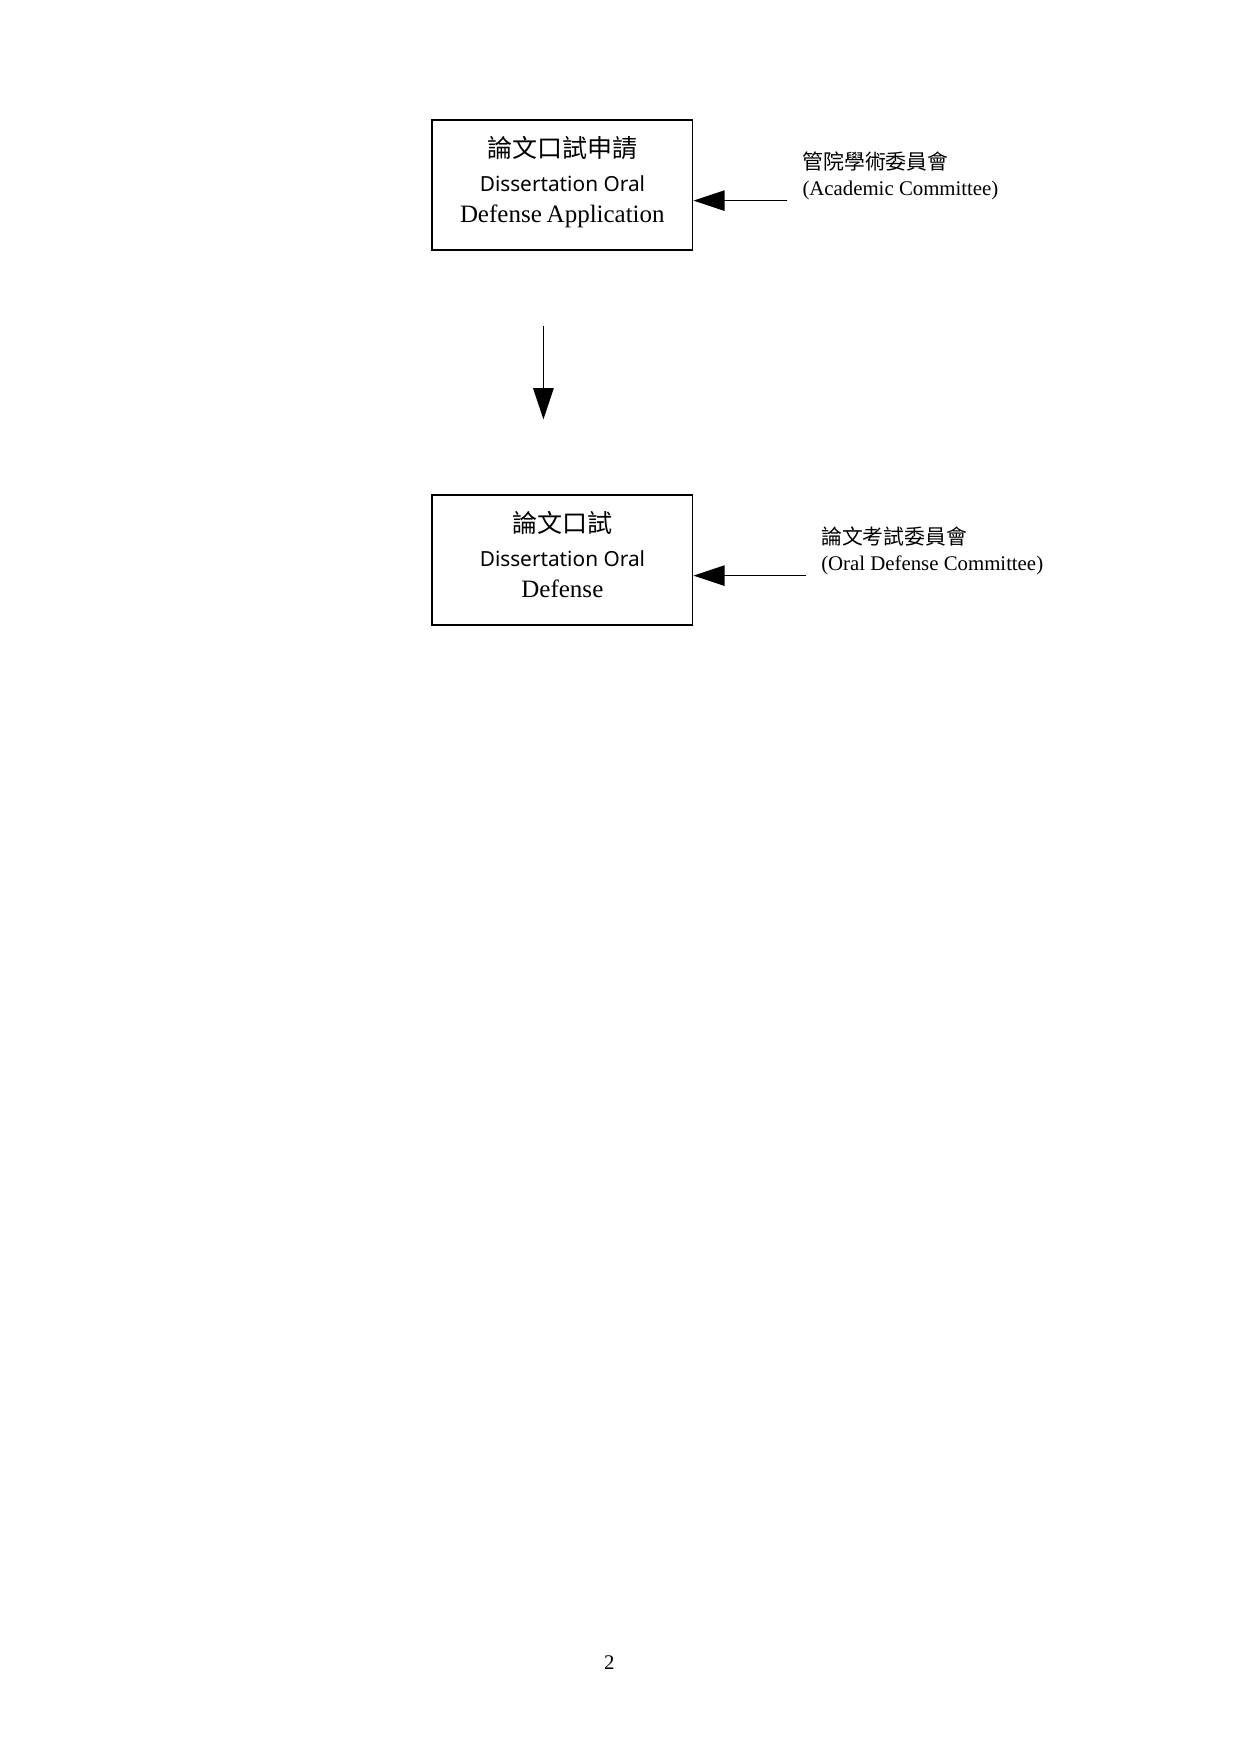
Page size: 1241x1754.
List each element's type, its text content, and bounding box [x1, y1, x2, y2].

text 管院學術委員會 [802, 146, 1052, 176]
text Dissertation Oral Defense Application [447, 165, 677, 227]
text Dissertation Oral Defense [447, 540, 677, 602]
text (Oral Defense Committee) [821, 551, 1071, 575]
text 論文考試委員會 [821, 521, 1071, 551]
text 論文口試申請 [447, 128, 677, 165]
text (Academic Committee) [802, 176, 1052, 200]
text 論文口試 [447, 503, 677, 540]
